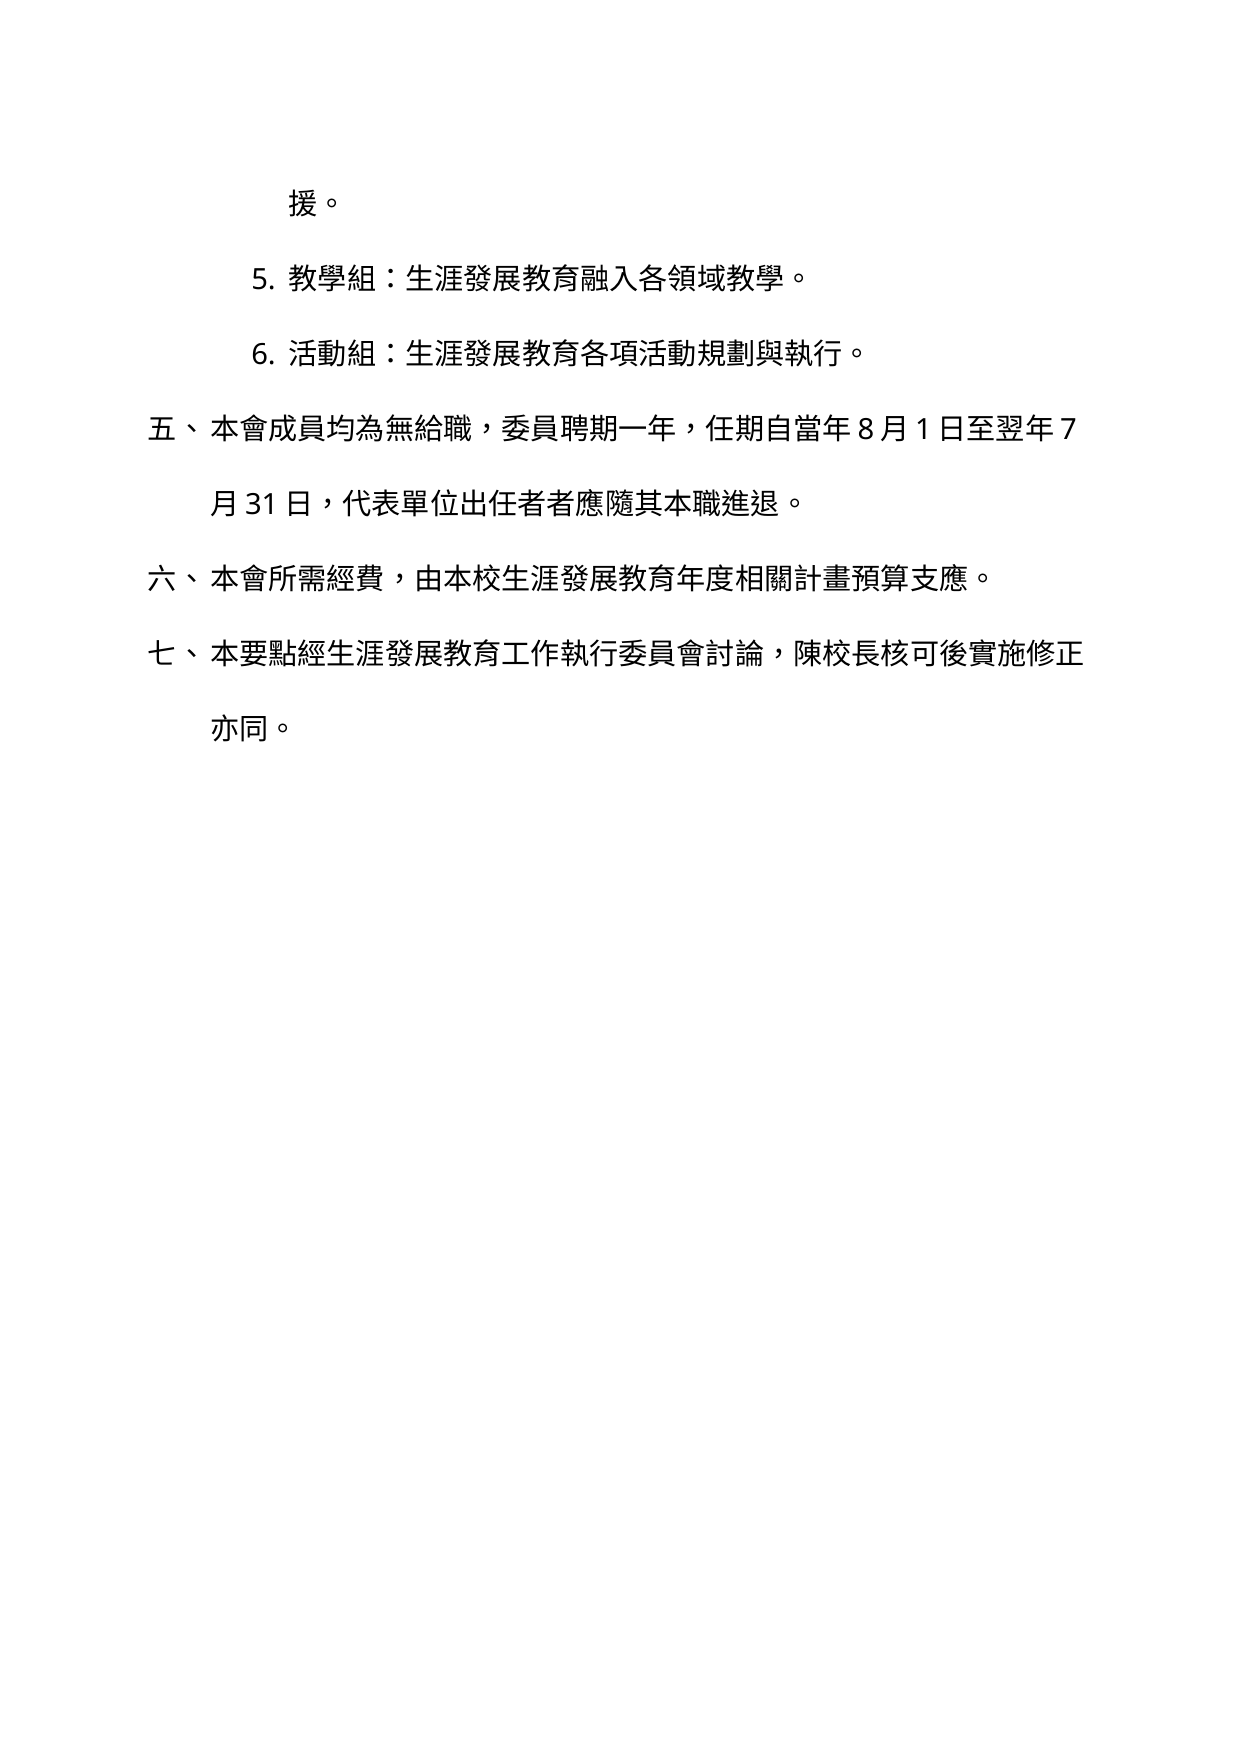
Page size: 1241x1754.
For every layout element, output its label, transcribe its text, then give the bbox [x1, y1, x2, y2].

list 本要點經生涯發展教育工作執行委員會討論，陳校長核可後實施修正亦同。 [148, 614, 1092, 764]
list 本會成員均為無給職，委員聘期一年，任期自當年8月1日至翌年7月31日，代表單位出任者者應隨其本職進退。 [148, 389, 1092, 539]
list 行政組：協助課程及活動執行、採購、經費核銷及相關後勤支援。 [251, 164, 1092, 239]
list 活動組：生涯發展教育各項活動規劃與執行。 [251, 314, 1092, 389]
list 本會所需經費，由本校生涯發展教育年度相關計畫預算支應。 [148, 539, 1092, 614]
list 教學組：生涯發展教育融入各領域教學。 [251, 239, 1092, 314]
